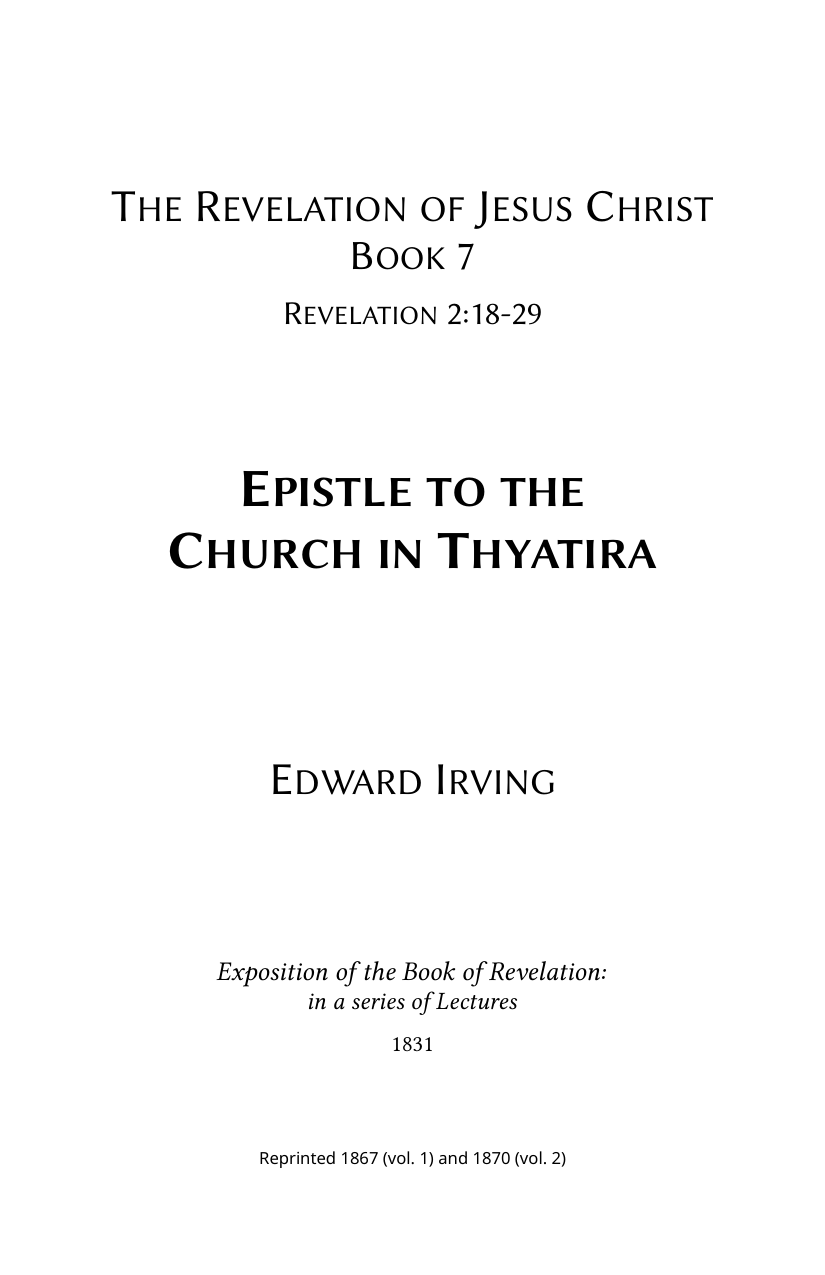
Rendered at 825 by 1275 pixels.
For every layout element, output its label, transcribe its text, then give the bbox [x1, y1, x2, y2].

title in a series of Lectures [75, 987, 750, 1015]
title Book 7 [75, 232, 750, 280]
title Revelation 2:18-29 [75, 295, 750, 333]
title Edward Irving [75, 754, 750, 806]
text Reprinted 1867 (vol. 1) and 1870 (vol. 2) [75, 1147, 750, 1170]
text 1831 [75, 1030, 750, 1057]
title Exposition of the Book of Revelation: [75, 956, 750, 987]
title Epistle to the Church in Thyatira [75, 458, 750, 581]
title The Revelation of Jesus Christ [75, 180, 750, 232]
